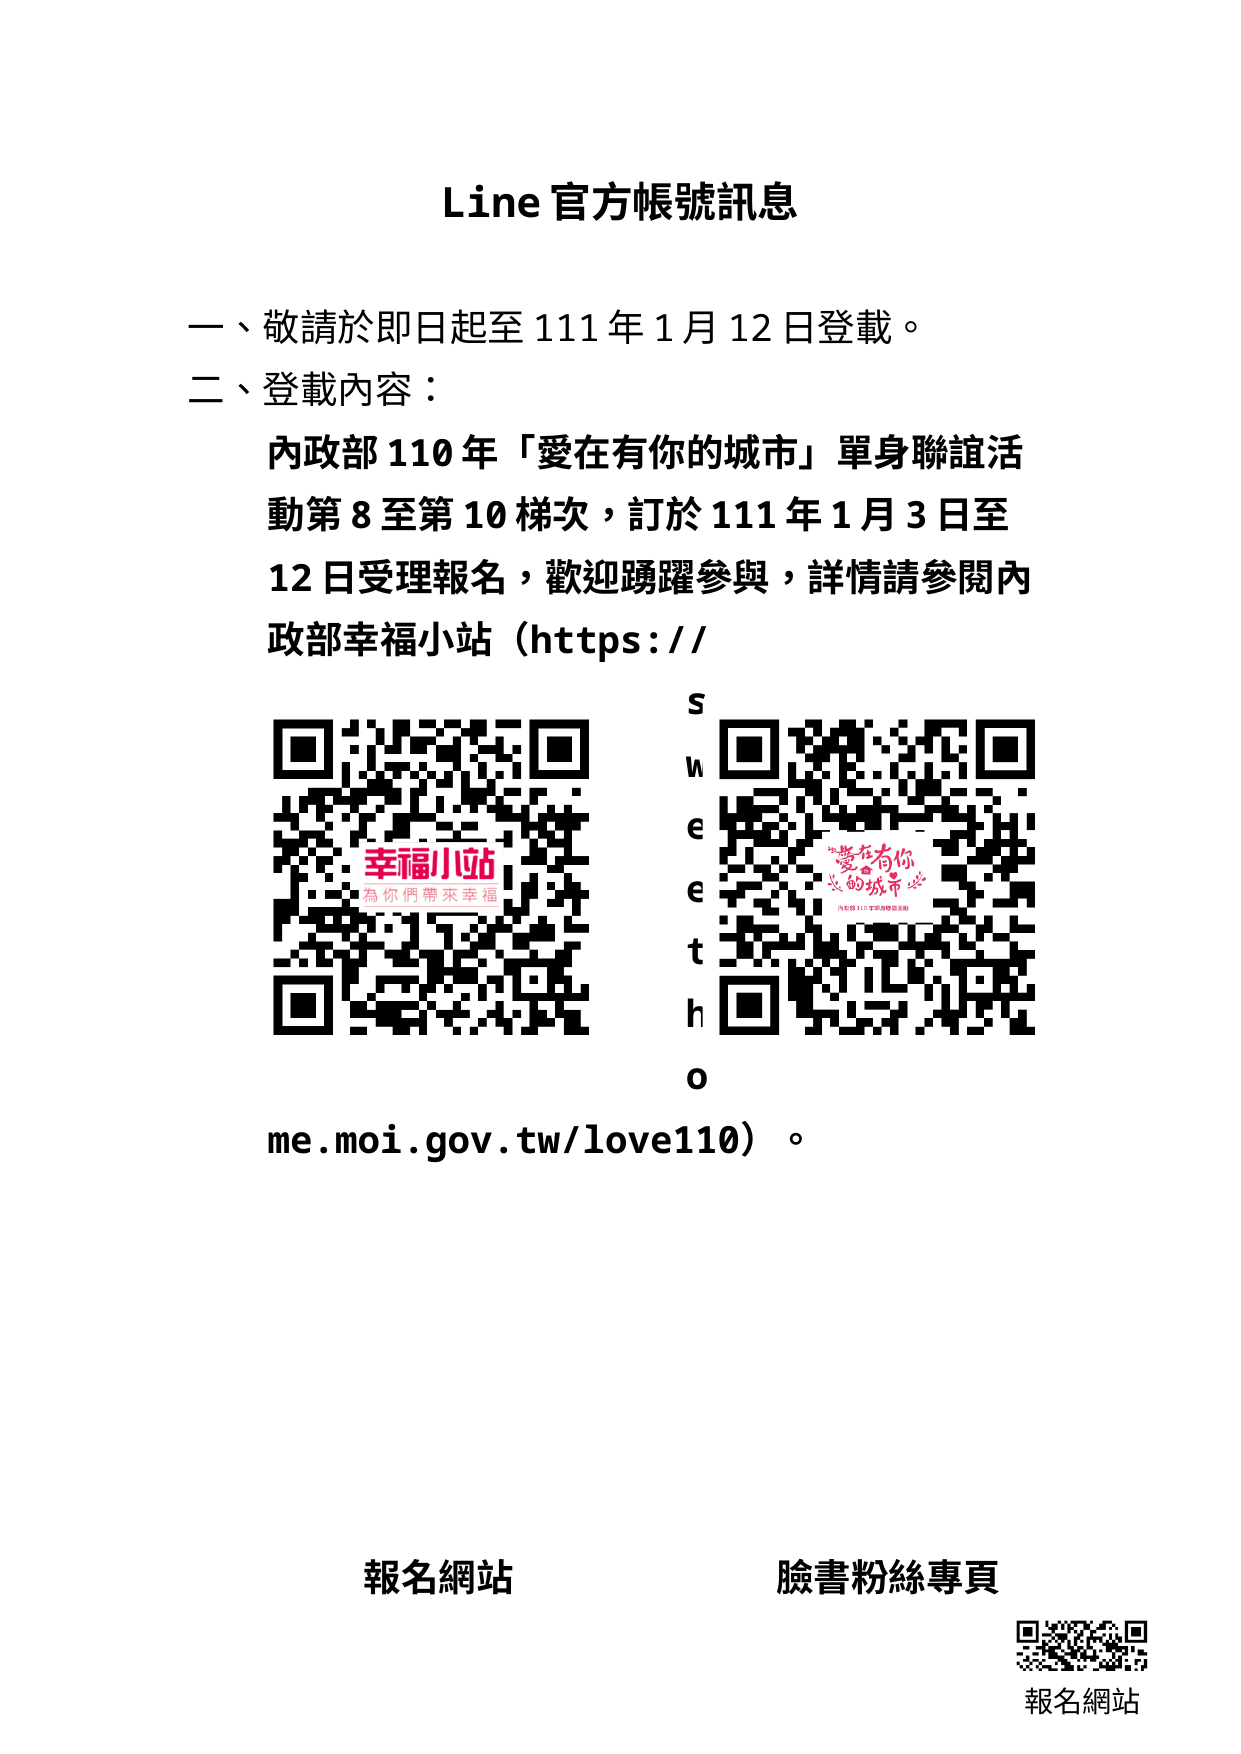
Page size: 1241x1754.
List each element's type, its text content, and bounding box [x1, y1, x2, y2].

picture [702, 702, 1052, 1052]
picture [256, 702, 606, 1052]
text 二、登載內容： [187, 346, 1053, 408]
text Line官方帳號訊息 [187, 158, 1053, 221]
picture [1013, 1617, 1150, 1671]
text 一、敬請於即日起至111年1月12日登載。 [187, 283, 1053, 346]
text 報名網站 臉書粉絲專頁 [266, 1533, 1053, 1596]
text [1009, 1671, 1225, 1754]
text 內政部110年「愛在有你的城市」單身聯誼活動第8至第10梯次，訂於111年1月3日至12日受理報名，歡迎踴躍參與，詳情請參閱內政部幸福小站（https://sweethome.moi.gov.tw/love110）。 [266, 408, 1053, 1158]
text 報名網站 [1024, 1679, 1210, 1721]
